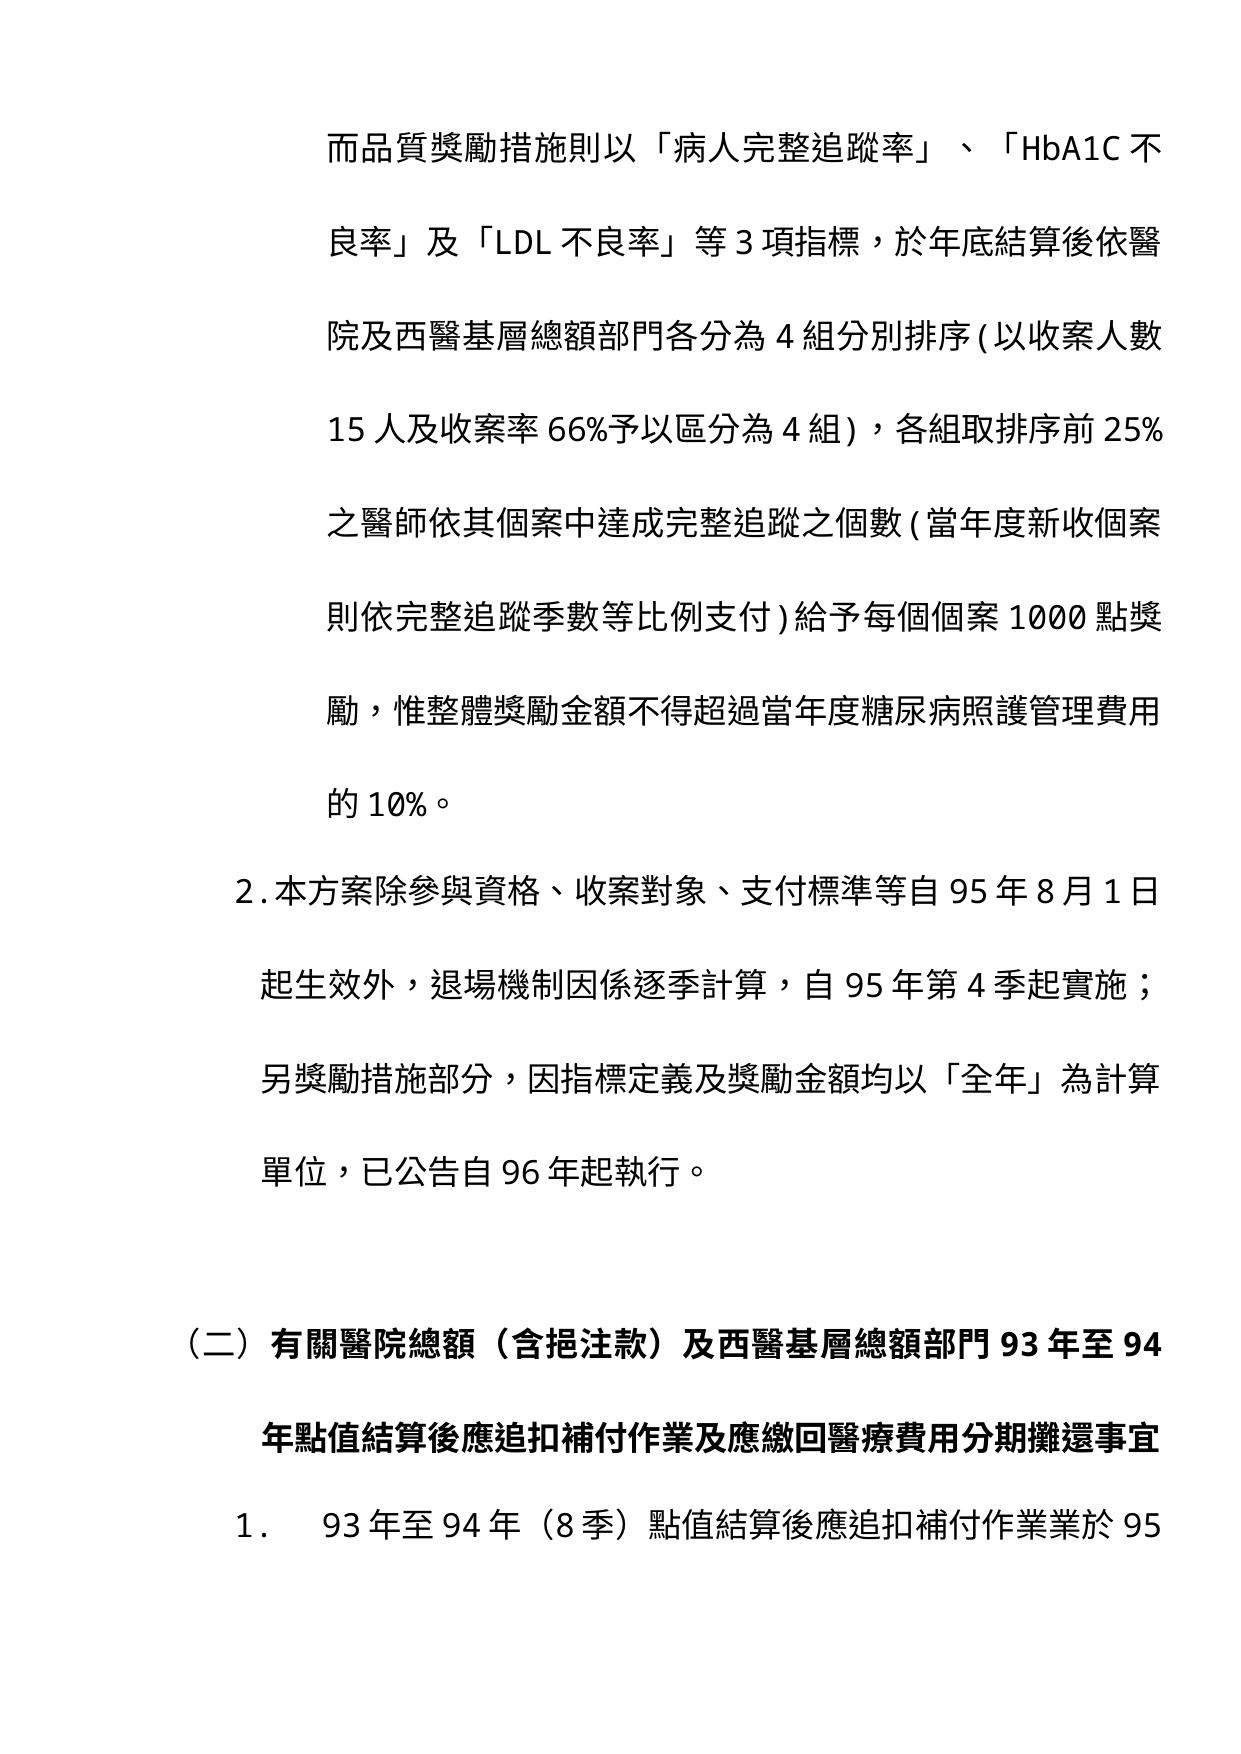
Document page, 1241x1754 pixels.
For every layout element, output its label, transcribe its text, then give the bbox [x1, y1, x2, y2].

list 93年至94年（8季）點值結算後應追扣補付作業業於95年7月24日完成帳務處理作業，應追扣金額合計106億元，其中醫院總額18億元，西醫基層88億元。 [234, 1481, 1162, 1543]
text 2.本方案除參與資格、收案對象、支付標準等自95年8月1日起生效外，退場機制因係逐季計算，自95年第4季起實施；另獎勵措施部分，因指標定義及獎勵金額均以「全年」為計算單位，已公告自96年起執行。 [234, 847, 1162, 1191]
list 而品質獎勵措施則以「病人完整追蹤率」、「HbA1C不良率」及「LDL不良率」等3項指標，於年底結算後依醫院及西醫基層總額部門各分為4組分別排序(以收案人數15人及收案率66%予以區分為4組)，各組取排序前25%之醫師依其個案中達成完整追蹤之個數(當年度新收個案則依完整追蹤季數等比例支付)給予每個個案1000點獎勵，惟整體獎勵金額不得超過當年度糖尿病照護管理費用的10%。 [251, 104, 1162, 823]
text （二）有關醫院總額（含挹注款）及西醫基層總額部門93年至94年點值結算後應追扣補付作業及應繳回醫療費用分期攤還事宜 [167, 1301, 1162, 1457]
